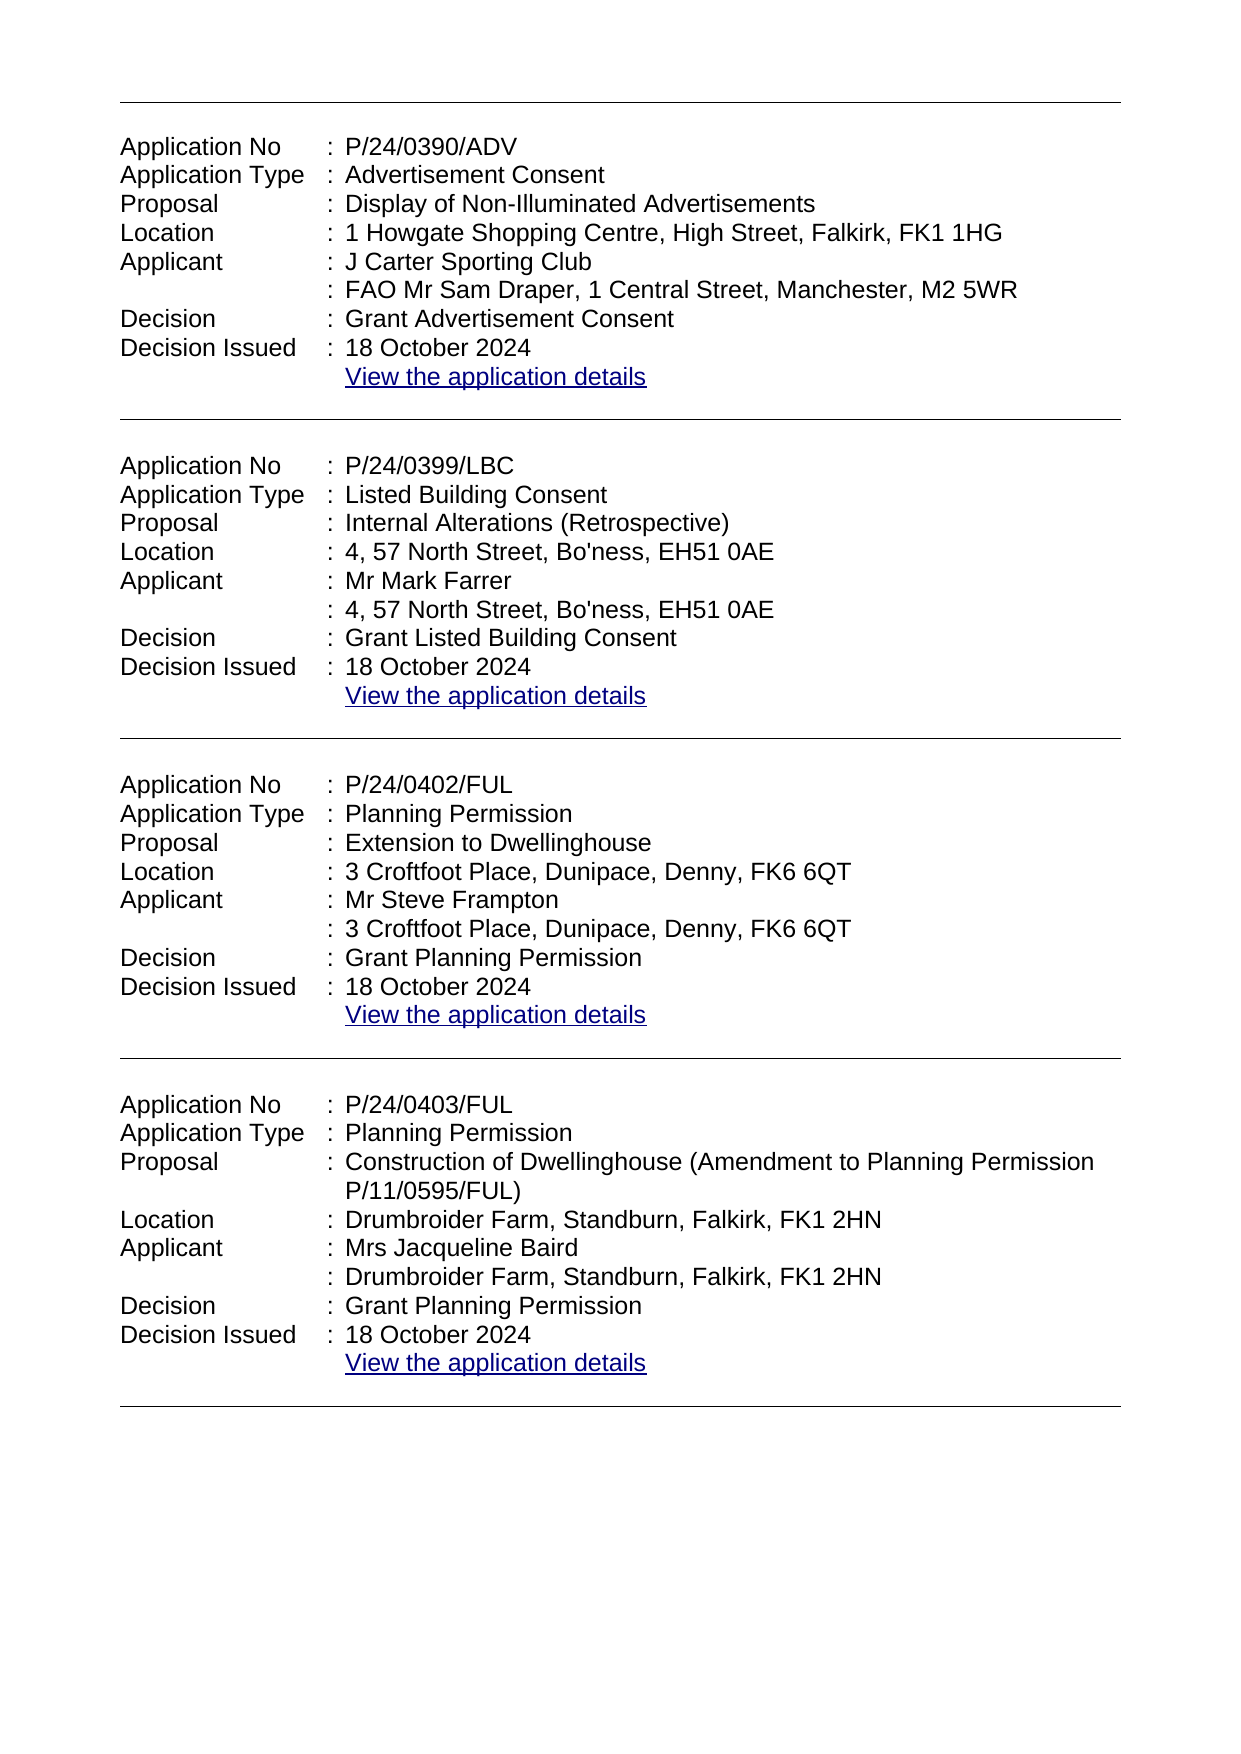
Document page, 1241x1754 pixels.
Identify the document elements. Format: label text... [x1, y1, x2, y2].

text Proposal : Display of Non-Illuminated Advertisements [120, 189, 1121, 218]
text Application No : P/24/0390/ADV [120, 131, 1121, 160]
text Location : Drumbroider Farm, Standburn, Falkirk, FK1 2HN [120, 1204, 1121, 1233]
text Application No : P/24/0403/FUL [120, 1089, 1121, 1118]
text Applicant : Mr Mark Farrer [120, 566, 1121, 594]
text Applicant : J Carter Sporting Club [120, 246, 1121, 275]
text Decision Issued : 18 October 2024 [120, 652, 1121, 681]
text View the application details [120, 1348, 1121, 1377]
text Application No : P/24/0402/FUL [120, 770, 1121, 799]
text Decision : Grant Advertisement Consent [120, 304, 1121, 333]
text : 3 Croftfoot Place, Dunipace, Denny, FK6 6QT [120, 914, 1121, 943]
text Decision : Grant Planning Permission [120, 943, 1121, 971]
text : Drumbroider Farm, Standburn, Falkirk, FK1 2HN [120, 1262, 1121, 1291]
text Decision Issued : 18 October 2024 [120, 1319, 1121, 1348]
text : FAO Mr Sam Draper, 1 Central Street, Manchester, M2 5WR [120, 275, 1121, 304]
text Decision Issued : 18 October 2024 [120, 971, 1121, 1000]
text Location : 3 Croftfoot Place, Dunipace, Denny, FK6 6QT [120, 856, 1121, 885]
text Application Type : Planning Permission [120, 1118, 1121, 1147]
text Application No : P/24/0399/LBC [120, 451, 1121, 479]
text Application Type : Planning Permission [120, 799, 1121, 828]
text Applicant : Mrs Jacqueline Baird [120, 1233, 1121, 1262]
text Proposal : Extension to Dwellinghouse [120, 828, 1121, 856]
text P/11/0595/FUL) [120, 1176, 1121, 1204]
text Location : 4, 57 North Street, Bo'ness, EH51 0AE [120, 537, 1121, 566]
text Application Type : Advertisement Consent [120, 160, 1121, 189]
text Location : 1 Howgate Shopping Centre, High Street, Falkirk, FK1 1HG [120, 218, 1121, 246]
text : 4, 57 North Street, Bo'ness, EH51 0AE [120, 594, 1121, 623]
text Proposal : Construction of Dwellinghouse (Amendment to Planning Permission [120, 1147, 1121, 1176]
text Application Type : Listed Building Consent [120, 479, 1121, 508]
text Decision : Grant Planning Permission [120, 1291, 1121, 1319]
text Decision : Grant Listed Building Consent [120, 623, 1121, 652]
text View the application details [120, 1000, 1121, 1029]
text Proposal : Internal Alterations (Retrospective) [120, 508, 1121, 537]
text View the application details [120, 681, 1121, 709]
text Decision Issued : 18 October 2024 [120, 333, 1121, 361]
text View the application details [120, 361, 1121, 390]
text Applicant : Mr Steve Frampton [120, 885, 1121, 914]
